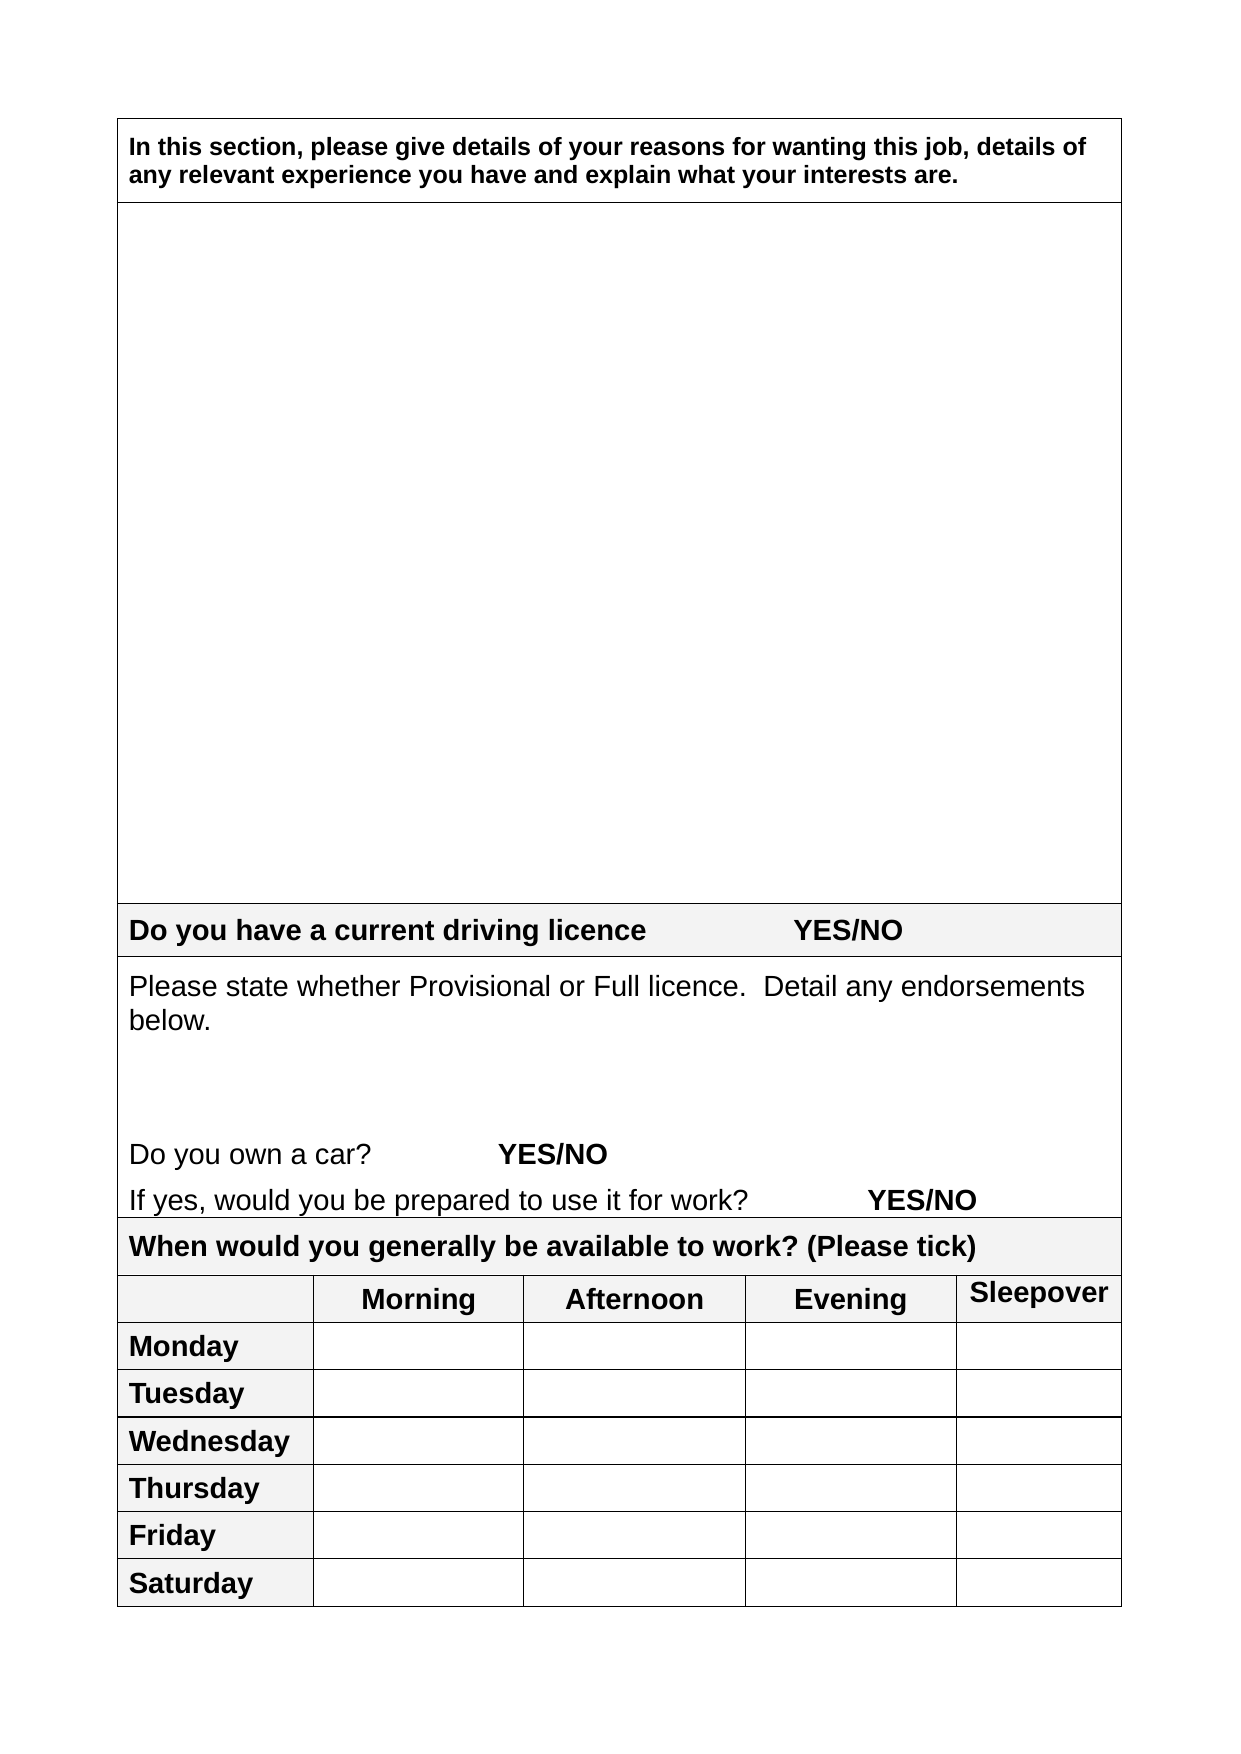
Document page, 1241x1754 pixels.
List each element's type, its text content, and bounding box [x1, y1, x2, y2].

table_cell [746, 1559, 956, 1606]
table_cell [118, 203, 1121, 903]
table_cell Monday [118, 1323, 313, 1369]
table_cell Friday [118, 1512, 313, 1558]
table_cell Tuesday [118, 1370, 313, 1416]
table_cell [314, 1370, 523, 1416]
table_cell In this section, please give details of your reasons for wanting this job, details of any relevant experience you have and explain what your interests are. [118, 119, 1121, 202]
table_cell When would you generally be available to work? (Please tick) [118, 1218, 1121, 1274]
table_cell [957, 1465, 1121, 1511]
table_cell [957, 1323, 1121, 1369]
table_cell Sleepover [957, 1276, 1121, 1322]
table_cell Please state whether Provisional or Full licence. Detail any endorsements below. Do you own a car? YES/NO If yes, would you be prepared to use it for work? YES/NO [118, 957, 1121, 1217]
table_cell Saturday [118, 1559, 313, 1606]
table_cell [957, 1559, 1121, 1606]
table_cell [314, 1512, 523, 1558]
table_cell [524, 1559, 745, 1606]
table_cell [118, 1276, 313, 1322]
table_cell [314, 1559, 523, 1606]
table_cell [957, 1512, 1121, 1558]
table_cell [746, 1465, 956, 1511]
table_cell [524, 1512, 745, 1558]
table_cell [957, 1370, 1121, 1416]
table_cell Thursday [118, 1465, 313, 1511]
table_cell [314, 1323, 523, 1369]
table_cell [746, 1323, 956, 1369]
table_cell Do you have a current driving licence YES/NO [118, 904, 1121, 956]
table_cell [957, 1418, 1121, 1464]
table_cell [524, 1370, 745, 1416]
table_cell [314, 1465, 523, 1511]
table_cell Wednesday [118, 1418, 313, 1464]
table_cell [524, 1323, 745, 1369]
table_cell Evening [746, 1276, 956, 1322]
table_cell [524, 1465, 745, 1511]
table_cell [524, 1418, 745, 1464]
table_cell [314, 1418, 523, 1464]
table_cell Afternoon [524, 1276, 745, 1322]
table_cell [746, 1512, 956, 1558]
table_cell [746, 1370, 956, 1416]
table_cell Morning [314, 1276, 523, 1322]
table_cell [746, 1418, 956, 1464]
